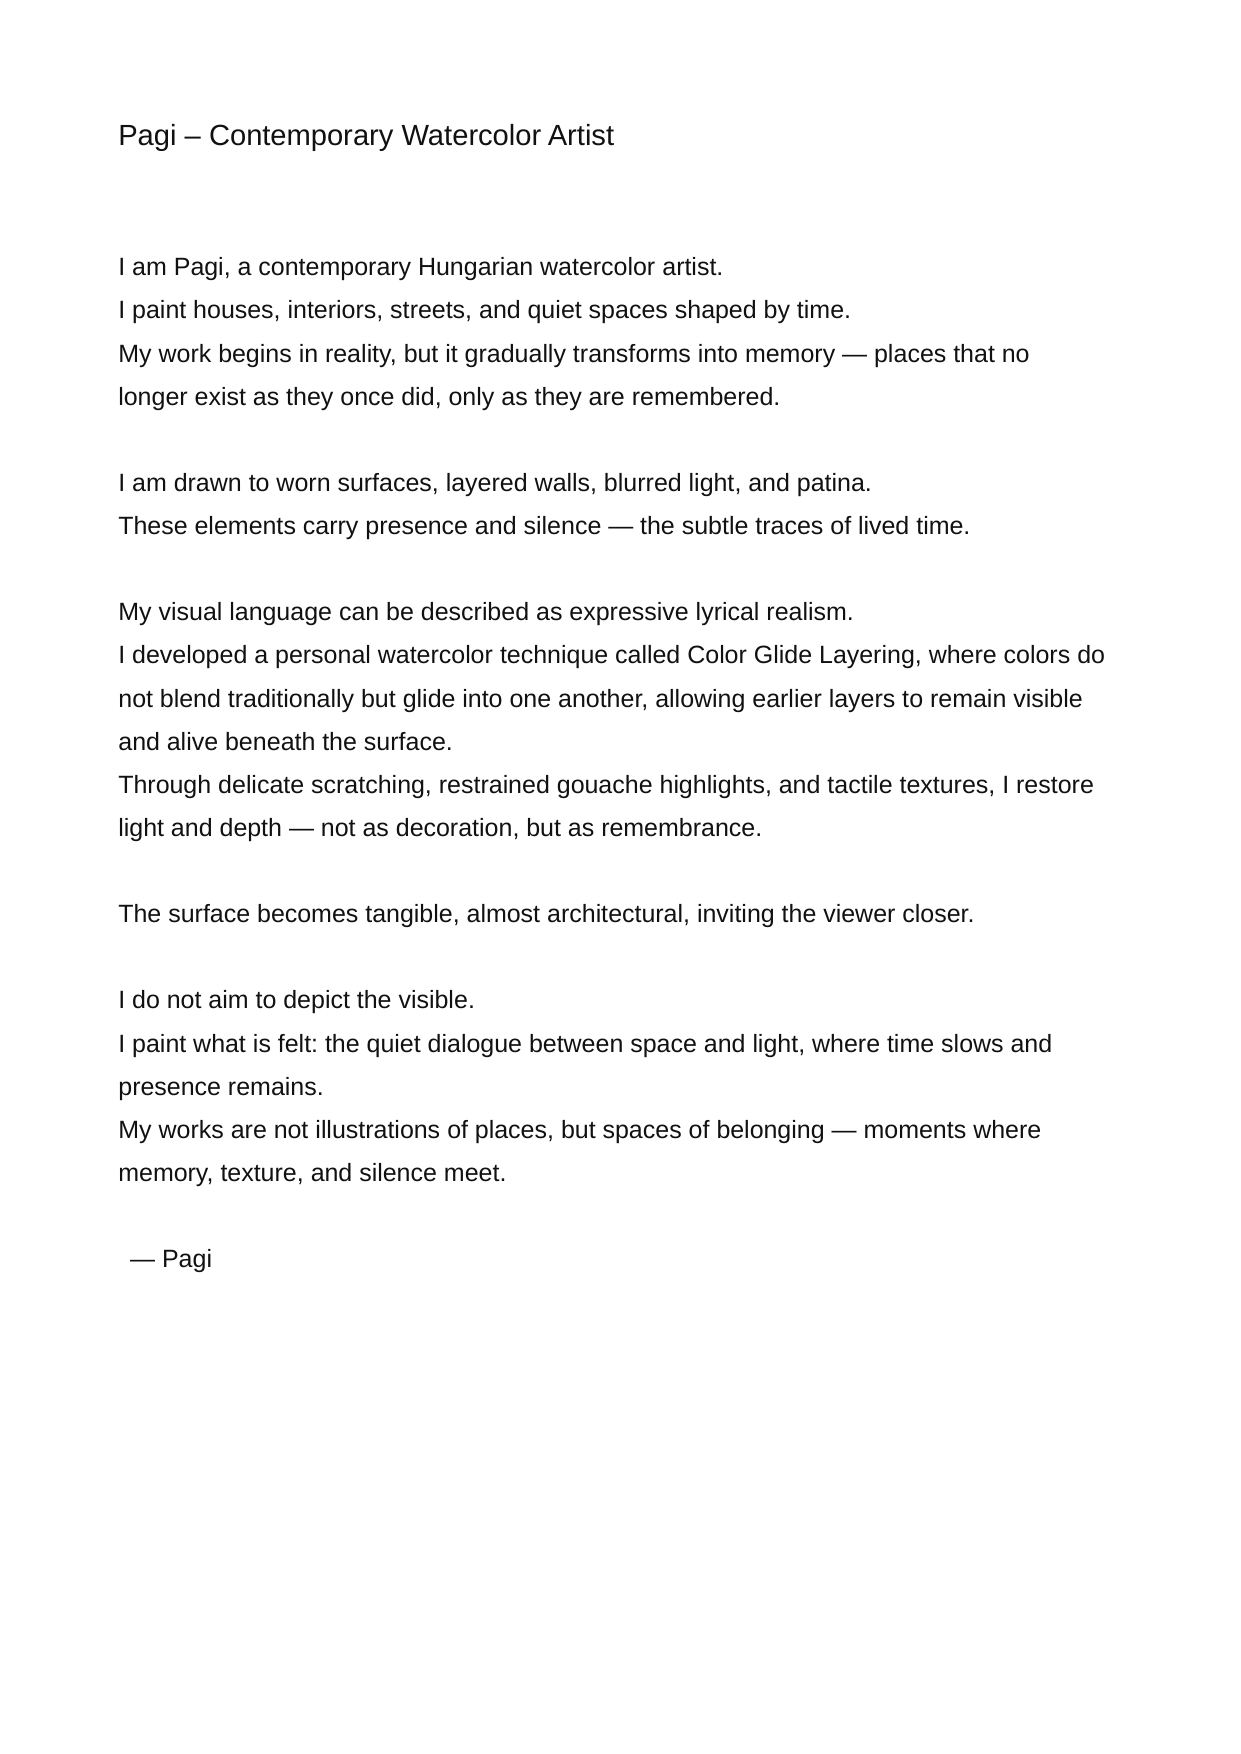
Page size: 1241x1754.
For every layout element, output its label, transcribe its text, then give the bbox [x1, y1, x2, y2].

text Pagi – Contemporary Watercolor Artist [118, 118, 1122, 152]
text These elements carry presence and silence — the subtle traces of lived time. [118, 511, 1110, 540]
text I developed a personal watercolor technique called Color Glide Layering, where colors do not blend traditionally but glide into one another, allowing earlier layers to remain visible and alive beneath the surface. [118, 640, 1110, 755]
text My work begins in reality, but it gradually transforms into memory — places that no longer exist as they once did, only as they are remembered. [118, 338, 1104, 410]
text I paint houses, interiors, streets, and quiet spaces shaped by time. [118, 295, 1110, 324]
text The surface becomes tangible, almost architectural, inviting the viewer closer. [118, 899, 1116, 928]
text I paint what is felt: the quiet dialogue between space and light, where time slows and presence remains. [118, 1028, 1110, 1100]
text I do not aim to depict the visible. [118, 985, 1110, 1014]
text Through delicate scratching, restrained gouache highlights, and tactile textures, I restore light and depth — not as decoration, but as remembrance. [118, 770, 1110, 842]
text My works are not illustrations of places, but spaces of belonging — moments where memory, texture, and silence meet. [118, 1115, 1110, 1187]
text I am Pagi, a contemporary Hungarian watercolor artist. [118, 252, 1110, 281]
text I am drawn to worn surfaces, layered walls, blurred light, and patina. [118, 468, 1110, 497]
text My visual language can be described as expressive lyrical realism. [118, 597, 1110, 626]
text — Pagi [130, 1244, 1110, 1273]
